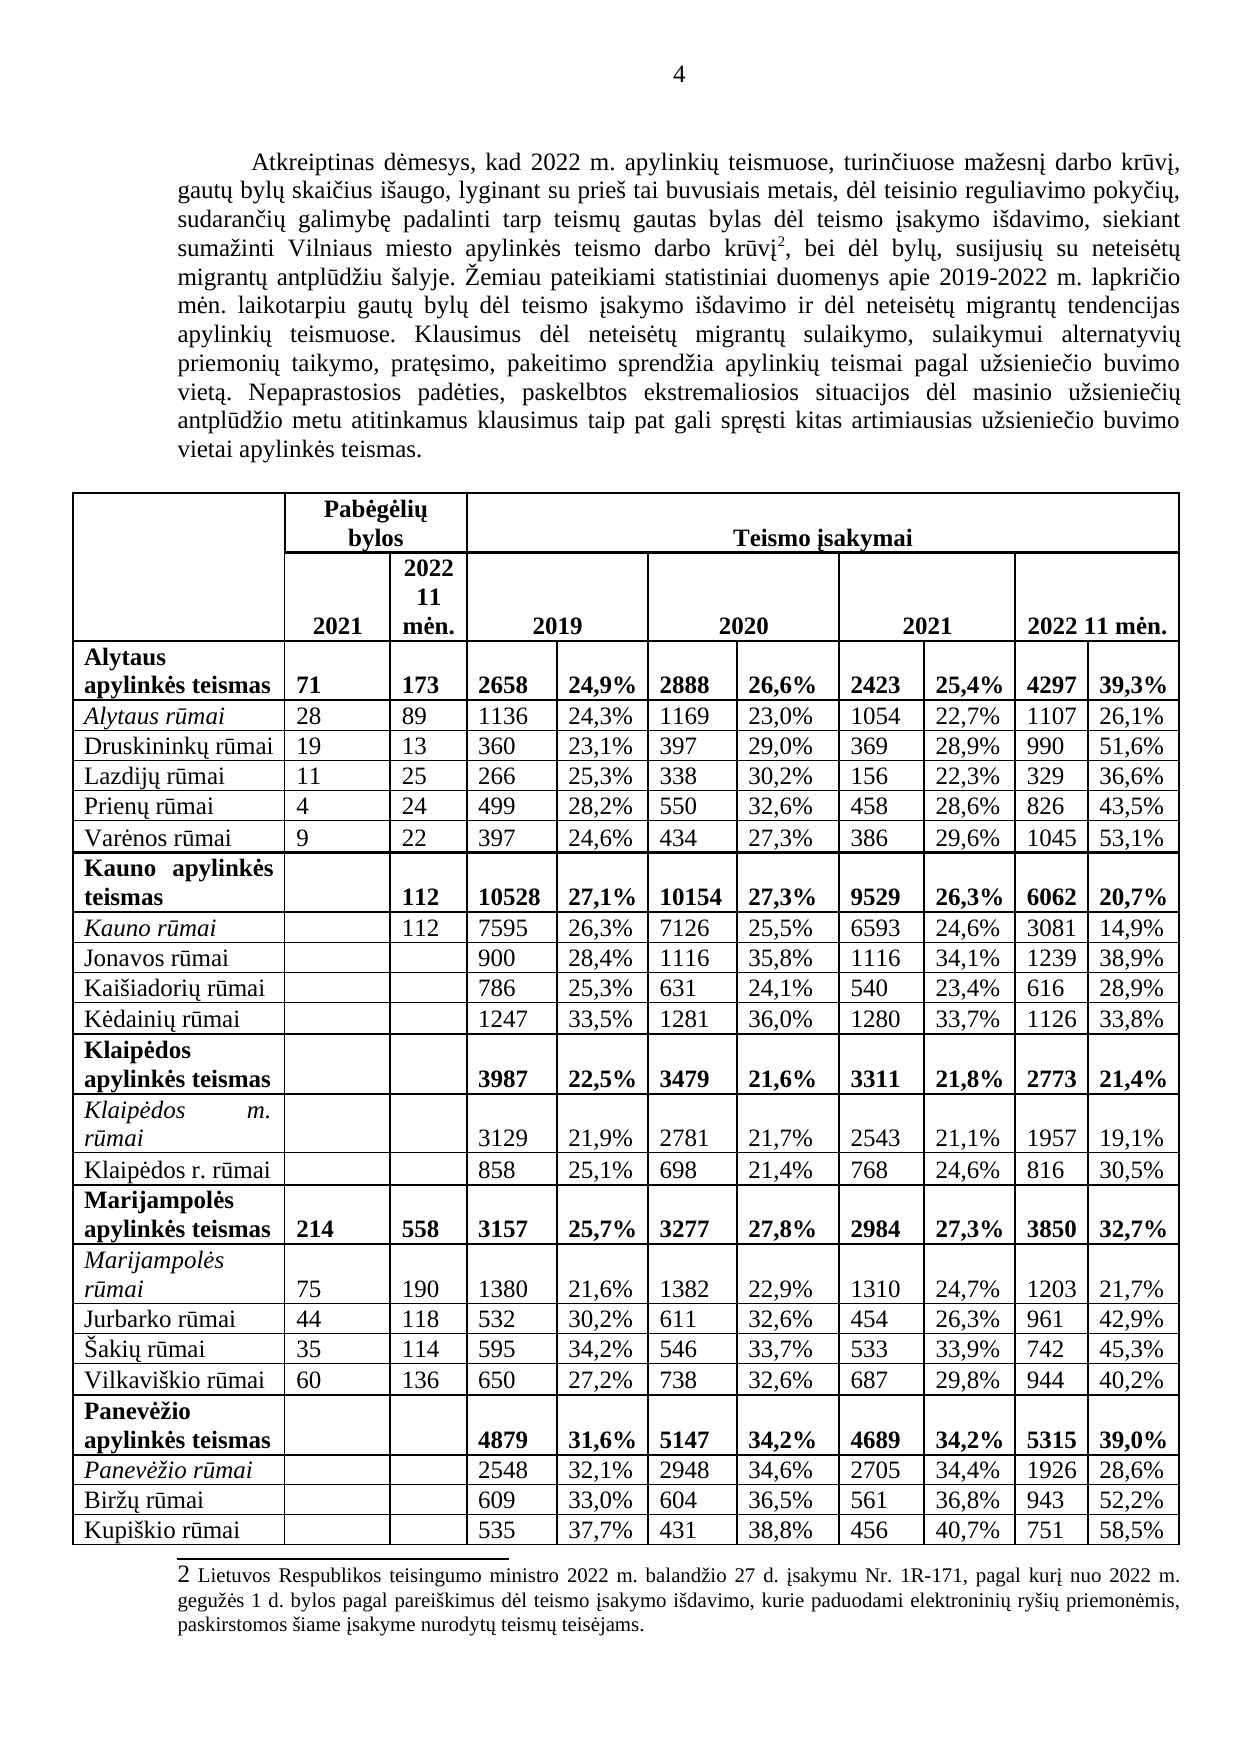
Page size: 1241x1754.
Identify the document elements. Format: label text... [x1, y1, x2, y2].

table_cell 397 [468, 821, 556, 851]
table_cell 19,1% [1089, 1095, 1178, 1152]
table_cell 190 [391, 1245, 466, 1303]
table_cell 26,3% [558, 913, 647, 942]
table_cell 687 [840, 1364, 923, 1394]
table_cell 51,6% [1089, 731, 1178, 760]
table_cell 3277 [649, 1186, 736, 1243]
table_cell 22 [391, 821, 466, 851]
table_cell 26,3% [925, 1304, 1014, 1333]
table_cell 1926 [1016, 1456, 1087, 1484]
table_cell 2705 [840, 1456, 923, 1484]
table_cell 33,0% [558, 1485, 647, 1514]
table_cell Šakių rūmai [74, 1334, 284, 1363]
table_cell 1054 [840, 701, 923, 730]
table_cell 40,7% [925, 1515, 1014, 1544]
table_cell 112 [391, 913, 466, 942]
table_cell 25,3% [558, 761, 647, 790]
table_cell 27,3% [925, 1186, 1014, 1243]
table_cell [285, 1485, 389, 1514]
table_cell 27,3% [738, 854, 838, 911]
table_cell [391, 1396, 466, 1453]
table_cell 816 [1016, 1153, 1087, 1183]
table_cell 786 [468, 973, 556, 1002]
table_cell Panevėžio rūmai [74, 1456, 284, 1484]
table_cell 1280 [840, 1003, 923, 1033]
table_cell [285, 1456, 389, 1484]
table_cell Panevėžio apylinkės teismas [74, 1396, 284, 1453]
table_cell 32,6% [738, 791, 838, 820]
table_cell 2021 [840, 554, 1014, 640]
table_cell 561 [840, 1485, 923, 1514]
table_cell 26,1% [1089, 701, 1178, 730]
table_cell 4297 [1016, 642, 1087, 699]
table_cell 29,8% [925, 1364, 1014, 1394]
table_cell [391, 1153, 466, 1183]
table_cell 535 [468, 1515, 556, 1544]
table_cell 5315 [1016, 1396, 1087, 1453]
table_cell 34,2% [925, 1396, 1014, 1453]
table_cell 13 [391, 731, 466, 760]
table_cell 21,7% [738, 1095, 838, 1152]
table_cell 30,2% [558, 1304, 647, 1333]
table_cell 3081 [1016, 913, 1087, 942]
table_cell 156 [840, 761, 923, 790]
table_cell Jonavos rūmai [74, 943, 284, 972]
table_cell [391, 1515, 466, 1544]
table_cell 1281 [649, 1003, 736, 1033]
table_cell 58,5% [1089, 1515, 1178, 1544]
table_cell 1169 [649, 701, 736, 730]
table_cell 24,9% [558, 642, 647, 699]
table_cell 45,3% [1089, 1334, 1178, 1363]
table_cell 28,6% [925, 791, 1014, 820]
table_cell 1239 [1016, 943, 1087, 972]
table_cell 1382 [649, 1245, 736, 1303]
table_cell Klaipėdos m. rūmai [74, 1095, 284, 1152]
table_cell 11 [285, 761, 389, 790]
table_cell 31,6% [558, 1396, 647, 1453]
table_cell 369 [840, 731, 923, 760]
table_cell 2781 [649, 1095, 736, 1152]
table_cell 22,9% [738, 1245, 838, 1303]
table_cell 32,7% [1089, 1186, 1178, 1243]
table_cell 900 [468, 943, 556, 972]
table_cell [391, 1003, 466, 1033]
table_cell 1380 [468, 1245, 556, 1303]
table_cell 2658 [468, 642, 556, 699]
table_header Teismo įsakymai [468, 494, 1178, 551]
table_cell 28 [285, 701, 389, 730]
table_cell 10154 [649, 854, 736, 911]
table_cell 266 [468, 761, 556, 790]
table_cell 43,5% [1089, 791, 1178, 820]
table_cell 944 [1016, 1364, 1087, 1394]
table_cell 38,8% [738, 1515, 838, 1544]
table_cell [391, 1095, 466, 1152]
table_cell 21,4% [1089, 1035, 1178, 1093]
table_cell 338 [649, 761, 736, 790]
table_cell 2020 [649, 554, 838, 640]
table_cell 39,3% [1089, 642, 1178, 699]
table_cell 4689 [840, 1396, 923, 1453]
table_cell 33,8% [1089, 1003, 1178, 1033]
table_cell 23,1% [558, 731, 647, 760]
table_cell 25,1% [558, 1153, 647, 1183]
table_cell 33,5% [558, 1003, 647, 1033]
table_cell 21,7% [1089, 1245, 1178, 1303]
table_cell 604 [649, 1485, 736, 1514]
table_cell 32,6% [738, 1364, 838, 1394]
table_cell Biržų rūmai [74, 1485, 284, 1514]
table_cell 2022 11 mėn. [391, 554, 466, 640]
table_cell 751 [1016, 1515, 1087, 1544]
table_cell 961 [1016, 1304, 1087, 1333]
table_cell [391, 1456, 466, 1484]
table_cell 2021 [285, 554, 389, 640]
table_cell 34,4% [925, 1456, 1014, 1484]
table_cell 826 [1016, 791, 1087, 820]
table_cell 4 [285, 791, 389, 820]
table_cell 40,2% [1089, 1364, 1178, 1394]
table_cell 23,0% [738, 701, 838, 730]
table_cell 1247 [468, 1003, 556, 1033]
table_cell 33,9% [925, 1334, 1014, 1363]
table_cell 3987 [468, 1035, 556, 1093]
table_cell Kėdainių rūmai [74, 1003, 284, 1033]
table_cell 44 [285, 1304, 389, 1333]
table_cell 329 [1016, 761, 1087, 790]
table_cell 36,5% [738, 1485, 838, 1514]
table_cell Kupiškio rūmai [74, 1515, 284, 1544]
table_cell 21,6% [738, 1035, 838, 1093]
table_cell 21,8% [925, 1035, 1014, 1093]
table_cell 14,9% [1089, 913, 1178, 942]
table_cell 22,5% [558, 1035, 647, 1093]
table_cell [285, 1153, 389, 1183]
table_cell 631 [649, 973, 736, 1002]
table_cell 114 [391, 1334, 466, 1363]
table_cell 21,1% [925, 1095, 1014, 1152]
table_cell 136 [391, 1364, 466, 1394]
table_cell 1107 [1016, 701, 1087, 730]
table_cell 2543 [840, 1095, 923, 1152]
table_cell Kauno apylinkės teismas [74, 854, 284, 911]
table_cell 3129 [468, 1095, 556, 1152]
table_cell 173 [391, 642, 466, 699]
table_cell 34,1% [925, 943, 1014, 972]
table_cell 24,6% [558, 821, 647, 851]
table_cell [285, 1515, 389, 1544]
table_cell 456 [840, 1515, 923, 1544]
table_cell 1310 [840, 1245, 923, 1303]
table_cell 27,8% [738, 1186, 838, 1243]
table_cell 21,9% [558, 1095, 647, 1152]
table_cell 30,5% [1089, 1153, 1178, 1183]
table_cell 9 [285, 821, 389, 851]
table_cell 24 [391, 791, 466, 820]
table_cell 2773 [1016, 1035, 1087, 1093]
table_cell 20,7% [1089, 854, 1178, 911]
table_cell 546 [649, 1334, 736, 1363]
table_cell 24,6% [925, 913, 1014, 942]
table_cell 7595 [468, 913, 556, 942]
text Lietuvos Respublikos teisingumo ministro 2022 m. balandžio 27 d. įsakymu Nr. 1R-171, pagal kurį nuo 2022 m. gegužės 1 d. bylos pagal pareiškimus dėl teismo įsakymo išdavimo, kurie paduodami elektroninių ryšių priemonėmis, paskirstomos šiame įsakyme nurodytų teismų teisėjams. [177, 1559, 1181, 1636]
table_cell 35 [285, 1334, 389, 1363]
table_cell Alytaus rūmai [74, 701, 284, 730]
table_cell 34,6% [738, 1456, 838, 1484]
table_cell 458 [840, 791, 923, 820]
table_cell 738 [649, 1364, 736, 1394]
table_cell [285, 1003, 389, 1033]
table_cell 9529 [840, 854, 923, 911]
table_cell 858 [468, 1153, 556, 1183]
table_cell 75 [285, 1245, 389, 1303]
table_cell Vilkaviškio rūmai [74, 1364, 284, 1394]
table_cell 42,9% [1089, 1304, 1178, 1333]
table_cell 39,0% [1089, 1396, 1178, 1453]
table_header [74, 494, 284, 640]
table_cell 609 [468, 1485, 556, 1514]
table_cell 3157 [468, 1186, 556, 1243]
table_cell [285, 1035, 389, 1093]
table_cell 10528 [468, 854, 556, 911]
table_cell 3479 [649, 1035, 736, 1093]
table_cell 3311 [840, 1035, 923, 1093]
table_cell 21,6% [558, 1245, 647, 1303]
table_cell 2888 [649, 642, 736, 699]
table_cell 768 [840, 1153, 923, 1183]
table_cell 36,6% [1089, 761, 1178, 790]
table_cell Kaišiadorių rūmai [74, 973, 284, 1002]
table_cell Marijampolės rūmai [74, 1245, 284, 1303]
table_cell 24,3% [558, 701, 647, 730]
table_cell 1136 [468, 701, 556, 730]
table_cell 28,4% [558, 943, 647, 972]
table_cell 454 [840, 1304, 923, 1333]
table_cell 386 [840, 821, 923, 851]
table_cell 1116 [840, 943, 923, 972]
table_cell 34,2% [558, 1334, 647, 1363]
table_cell 24,1% [738, 973, 838, 1002]
table_cell [391, 943, 466, 972]
table_cell 214 [285, 1186, 389, 1243]
table_cell 27,1% [558, 854, 647, 911]
table_cell 71 [285, 642, 389, 699]
table_cell 499 [468, 791, 556, 820]
table_cell 558 [391, 1186, 466, 1243]
table_cell 19 [285, 731, 389, 760]
table_cell 1126 [1016, 1003, 1087, 1033]
table_cell 595 [468, 1334, 556, 1363]
table_cell 36,8% [925, 1485, 1014, 1514]
table_cell 28,9% [925, 731, 1014, 760]
table_cell 2423 [840, 642, 923, 699]
table_cell 37,7% [558, 1515, 647, 1544]
table_cell 5147 [649, 1396, 736, 1453]
table_cell 1045 [1016, 821, 1087, 851]
table_cell 2019 [468, 554, 647, 640]
table_cell [285, 973, 389, 1002]
table_cell 32,1% [558, 1456, 647, 1484]
table_cell 25,3% [558, 973, 647, 1002]
table_cell 30,2% [738, 761, 838, 790]
table_cell 112 [391, 854, 466, 911]
table_cell 29,0% [738, 731, 838, 760]
table_header Pabėgėlių bylos [286, 494, 466, 551]
table_cell 22,7% [925, 701, 1014, 730]
table_cell 24,6% [925, 1153, 1014, 1183]
table_cell 36,0% [738, 1003, 838, 1033]
table_cell Alytaus apylinkės teismas [74, 642, 284, 699]
table_cell 25,4% [925, 642, 1014, 699]
table_cell Marijampolės apylinkės teismas [74, 1186, 284, 1243]
table_cell 89 [391, 701, 466, 730]
table_cell 2022 11 mėn. [1016, 554, 1178, 640]
table_cell 434 [649, 821, 736, 851]
table_cell Kauno rūmai [74, 913, 284, 942]
table_cell 3850 [1016, 1186, 1087, 1243]
table_cell 33,7% [925, 1003, 1014, 1033]
table_cell 6062 [1016, 854, 1087, 911]
table_cell 943 [1016, 1485, 1087, 1514]
table_cell 38,9% [1089, 943, 1178, 972]
table_cell 2548 [468, 1456, 556, 1484]
table_cell 611 [649, 1304, 736, 1333]
table_cell 28,6% [1089, 1456, 1178, 1484]
table_cell Varėnos rūmai [74, 821, 284, 851]
table_cell 22,3% [925, 761, 1014, 790]
table_cell Druskininkų rūmai [74, 731, 284, 760]
table_cell Klaipėdos apylinkės teismas [74, 1035, 284, 1093]
table_cell [391, 1035, 466, 1093]
table_cell 28,9% [1089, 973, 1178, 1002]
table_cell [391, 973, 466, 1002]
table_cell 25,5% [738, 913, 838, 942]
table_cell 7126 [649, 913, 736, 942]
text Atkreiptinas dėmesys, kad 2022 m. apylinkių teismuose, turinčiuose mažesnį darbo krūvį, gautų bylų skaičius išaugo, lyginant su prieš tai buvusiais metais, dėl teisinio reguliavimo pokyčių, sudarančių galimybę padalinti tarp teismų gautas bylas dėl teismo įsakymo išdavimo, siekiant sumažinti Vilniaus miesto apylinkės teismo darbo krūvį, bei dėl bylų, susijusių su neteisėtų migrantų antplūdžiu šalyje. Žemiau pateikiami statistiniai duomenys apie 2019-2022 m. lapkričio mėn. laikotarpiu gautų bylų dėl teismo įsakymo išdavimo ir dėl neteisėtų migrantų tendencijas apylinkių teismuose. Klausimus dėl neteisėtų migrantų sulaikymo, sulaikymui alternatyvių priemonių taikymo, pratęsimo, pakeitimo sprendžia apylinkių teismai pagal užsieniečio buvimo vietą. Nepaprastosios padėties, paskelbtos ekstremaliosios situacijos dėl masinio užsieniečių antplūdžio metu atitinkamus klausimus taip pat gali spręsti kitas artimiausias užsieniečio buvimo vietai apylinkės teismas. [177, 147, 1181, 463]
table_cell 21,4% [738, 1153, 838, 1183]
table_cell 532 [468, 1304, 556, 1333]
table_cell 33,7% [738, 1334, 838, 1363]
table_cell 26,3% [925, 854, 1014, 911]
table_cell [285, 1396, 389, 1453]
table_cell [285, 913, 389, 942]
table_cell 533 [840, 1334, 923, 1363]
table_cell Jurbarko rūmai [74, 1304, 284, 1333]
table_cell 742 [1016, 1334, 1087, 1363]
table_cell 27,3% [738, 821, 838, 851]
table_cell Prienų rūmai [74, 791, 284, 820]
table_cell 1203 [1016, 1245, 1087, 1303]
table_cell 32,6% [738, 1304, 838, 1333]
table_cell 990 [1016, 731, 1087, 760]
table_cell 28,2% [558, 791, 647, 820]
table_cell Klaipėdos r. rūmai [74, 1153, 284, 1183]
table_cell 650 [468, 1364, 556, 1394]
table_cell 2984 [840, 1186, 923, 1243]
table_cell 52,2% [1089, 1485, 1178, 1514]
table_cell 698 [649, 1153, 736, 1183]
table_cell 616 [1016, 973, 1087, 1002]
table_cell [391, 1485, 466, 1514]
table_cell [285, 943, 389, 972]
table_cell 550 [649, 791, 736, 820]
table_cell 25 [391, 761, 466, 790]
table_cell [285, 854, 389, 911]
table_cell 431 [649, 1515, 736, 1544]
table_cell 23,4% [925, 973, 1014, 1002]
table_cell [285, 1095, 389, 1152]
table_cell 118 [391, 1304, 466, 1333]
table_cell 24,7% [925, 1245, 1014, 1303]
table_cell 26,6% [738, 642, 838, 699]
table_cell 6593 [840, 913, 923, 942]
table_cell 4879 [468, 1396, 556, 1453]
table_cell 60 [285, 1364, 389, 1394]
table_cell 360 [468, 731, 556, 760]
table_cell 35,8% [738, 943, 838, 972]
table_cell 1957 [1016, 1095, 1087, 1152]
table_cell 540 [840, 973, 923, 1002]
table_cell 1116 [649, 943, 736, 972]
table_cell 53,1% [1089, 821, 1178, 851]
table_cell Lazdijų rūmai [74, 761, 284, 790]
table_cell 2948 [649, 1456, 736, 1484]
table_cell 397 [649, 731, 736, 760]
table_cell 34,2% [738, 1396, 838, 1453]
table_cell 29,6% [925, 821, 1014, 851]
table_cell 25,7% [558, 1186, 647, 1243]
table_cell 27,2% [558, 1364, 647, 1394]
